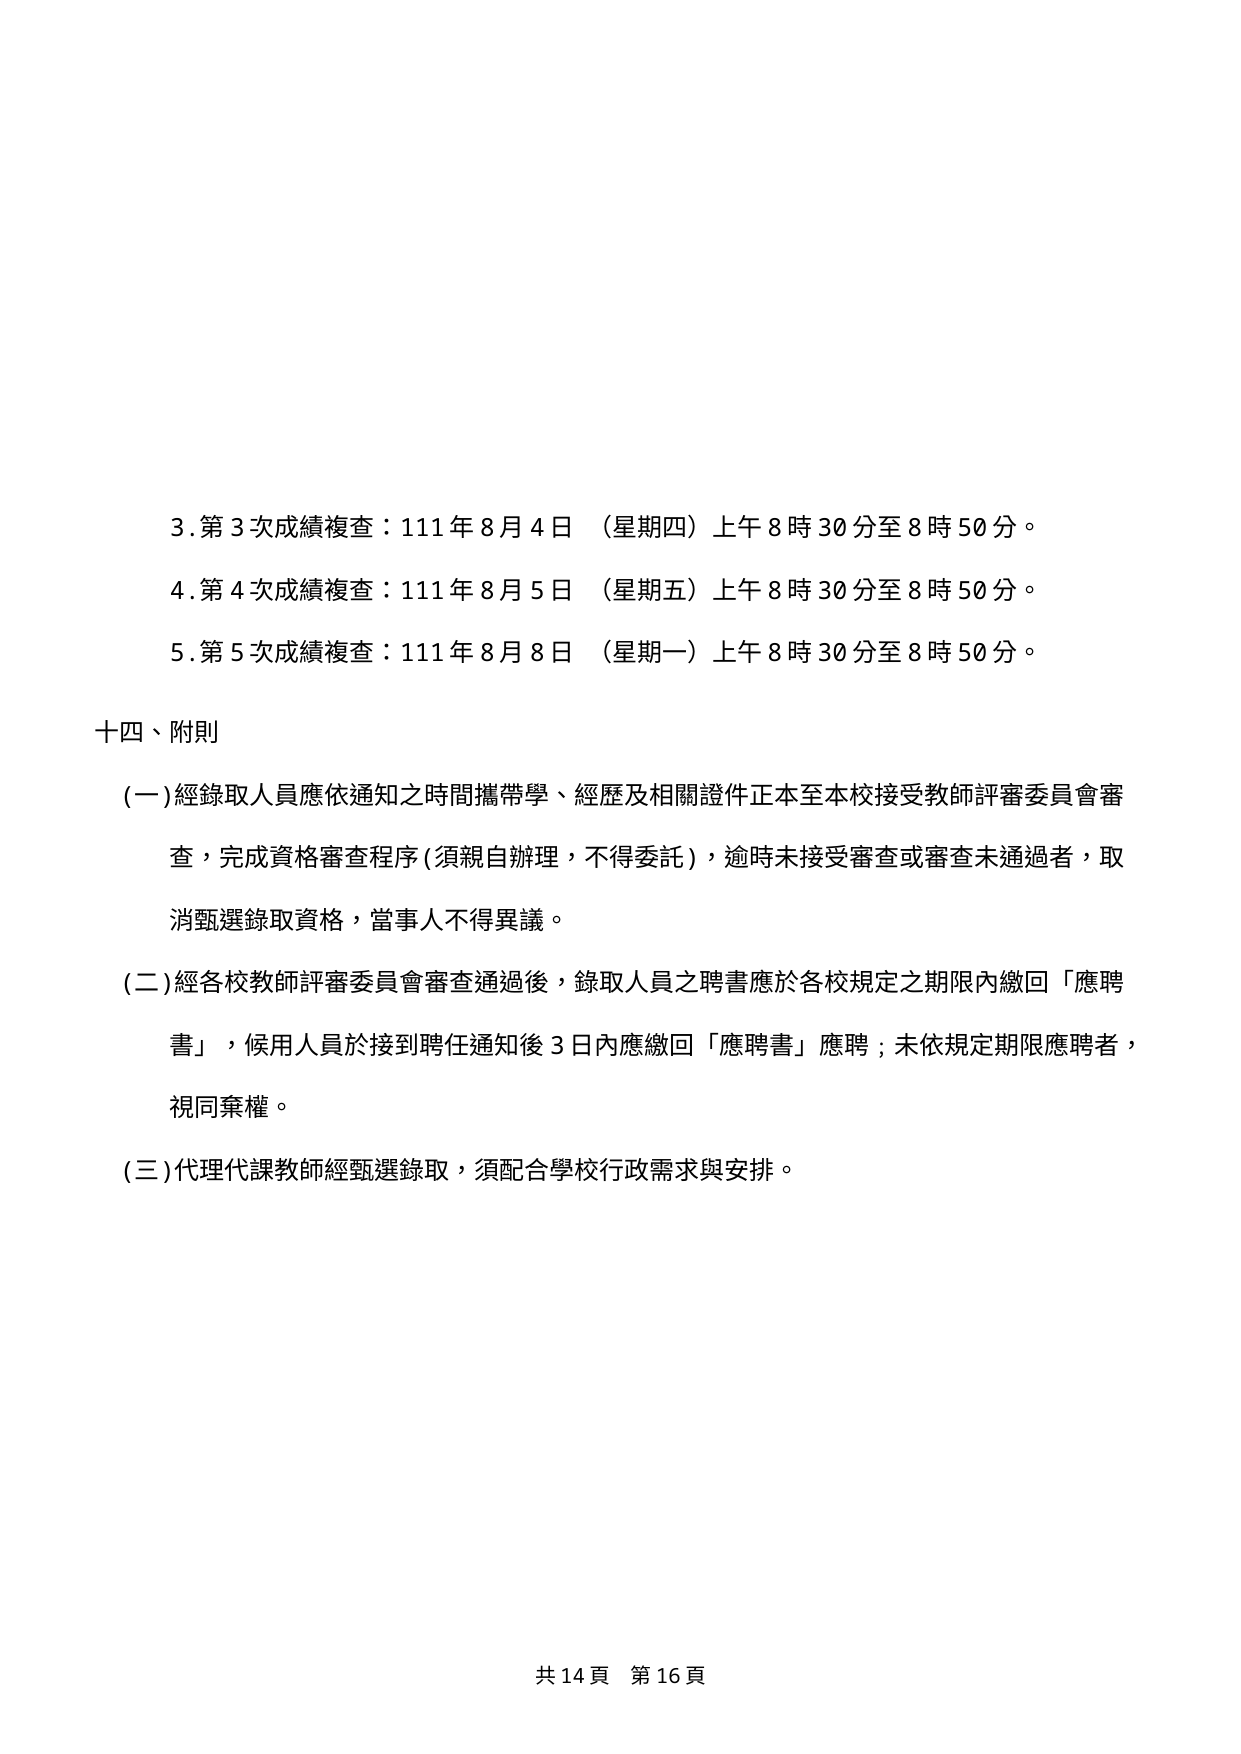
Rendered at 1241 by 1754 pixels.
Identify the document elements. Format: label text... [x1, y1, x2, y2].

text (二)經各校教師評審委員會審查通過後，錄取人員之聘書應於各校規定之期限內繳回「應聘書」，候用人員於接到聘任通知後3日內應繳回「應聘書」應聘﹔未依規定期限應聘者，視同棄權。 [119, 939, 1146, 1127]
text 3.第3次成績複查：111年8月4日 （星期四）上午8時30分至8時50分。 [169, 484, 1146, 547]
text (三)代理代課教師經甄選錄取，須配合學校行政需求與安排。 [119, 1127, 1146, 1189]
text 5.第5次成績複查：111年8月8日 （星期一）上午8時30分至8時50分。 [169, 609, 1146, 672]
text 十四、附則 [94, 689, 1146, 752]
text 4.第4次成績複查：111年8月5日 （星期五）上午8時30分至8時50分。 [169, 547, 1146, 609]
text (一)經錄取人員應依通知之時間攜帶學、經歷及相關證件正本至本校接受教師評審委員會審查，完成資格審查程序(須親自辦理，不得委託)，逾時未接受審查或審查未通過者，取消甄選錄取資格，當事人不得異議。 [119, 752, 1146, 939]
